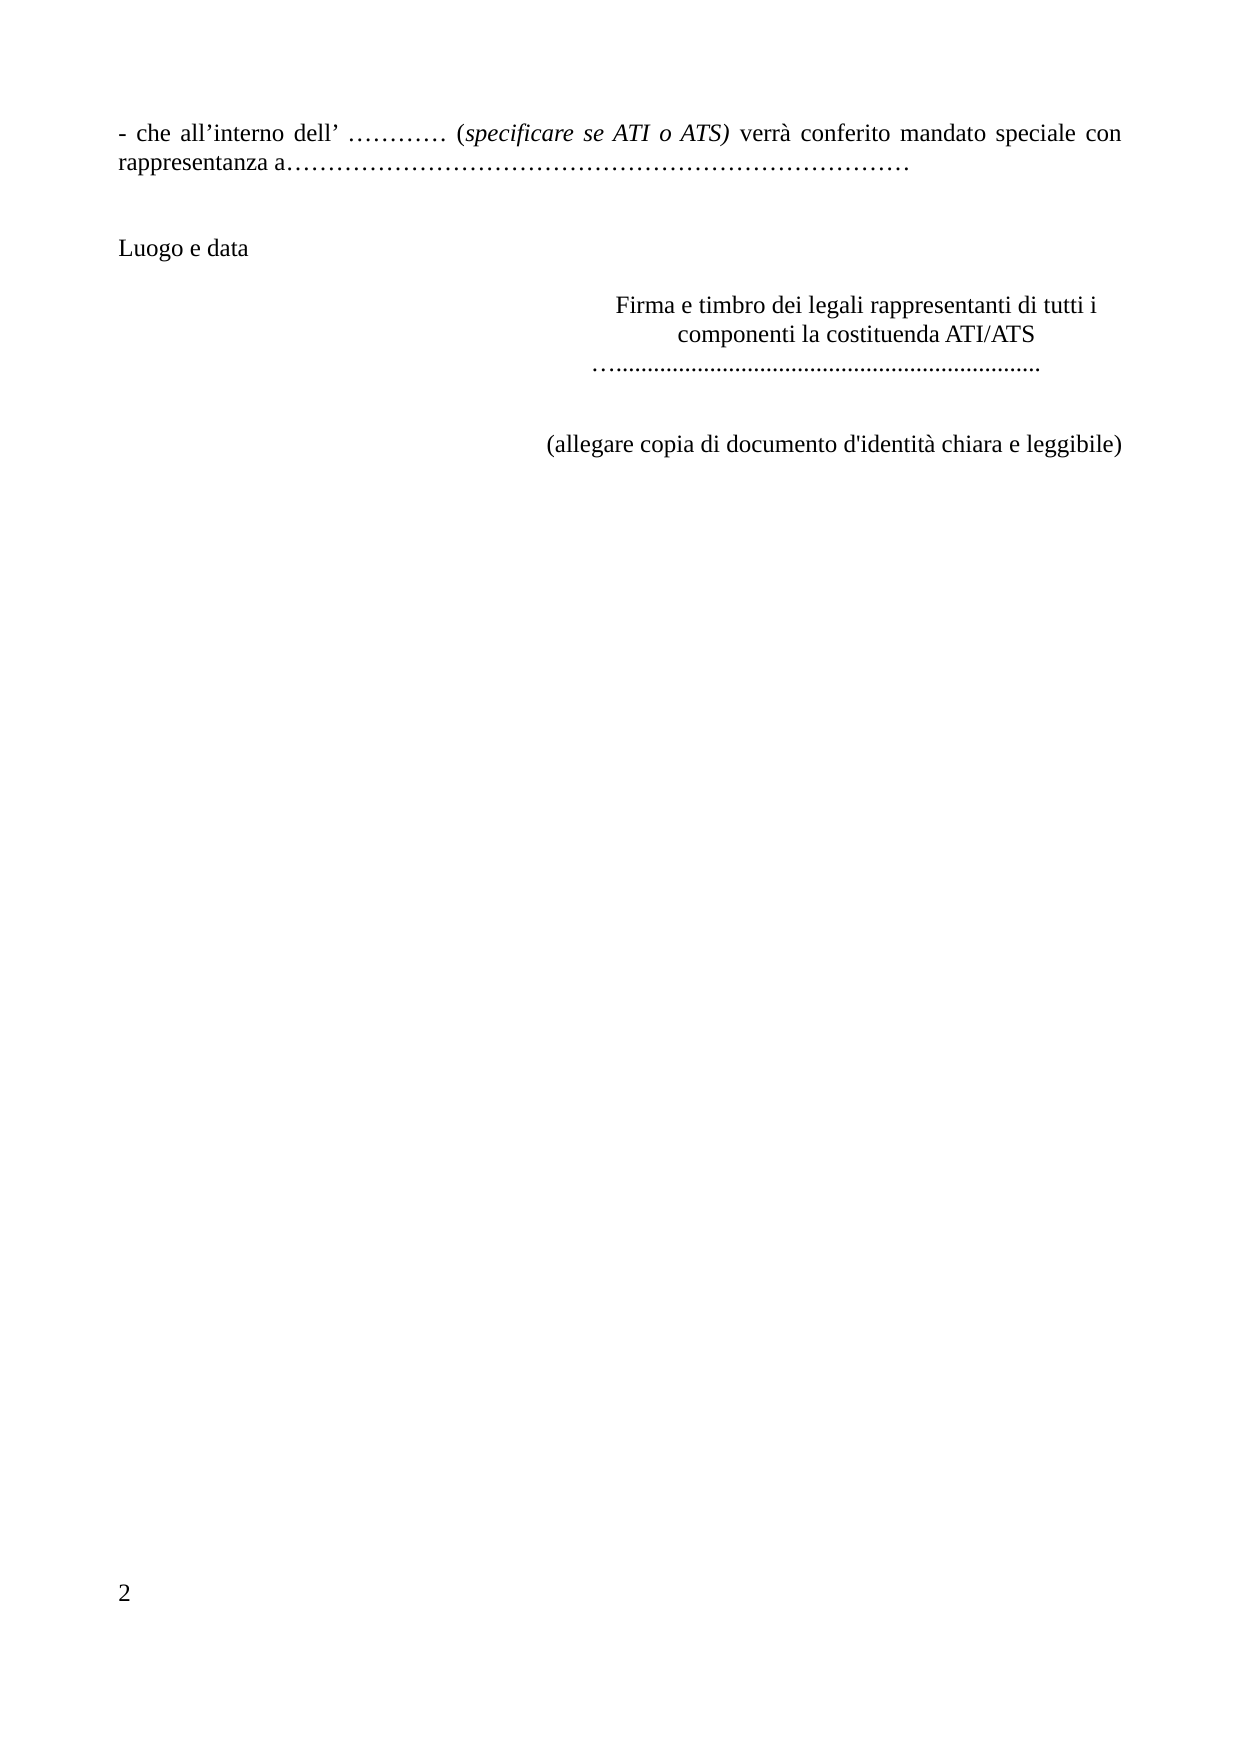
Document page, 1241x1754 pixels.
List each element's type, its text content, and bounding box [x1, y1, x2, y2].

text Firma e timbro dei legali rappresentanti di tutti i componenti la costituenda ATI/ATS [591, 291, 1122, 348]
list ….................................................................... [591, 348, 1122, 377]
text Luogo e data [118, 233, 1122, 262]
text (allegare copia di documento d'identità chiara e leggibile) [118, 429, 1122, 458]
text - che all’interno dell’ ………… (specificare se ATI o ATS) verrà conferito mandato speciale con rappresentanza a………………………………………………………………… [118, 118, 1122, 176]
